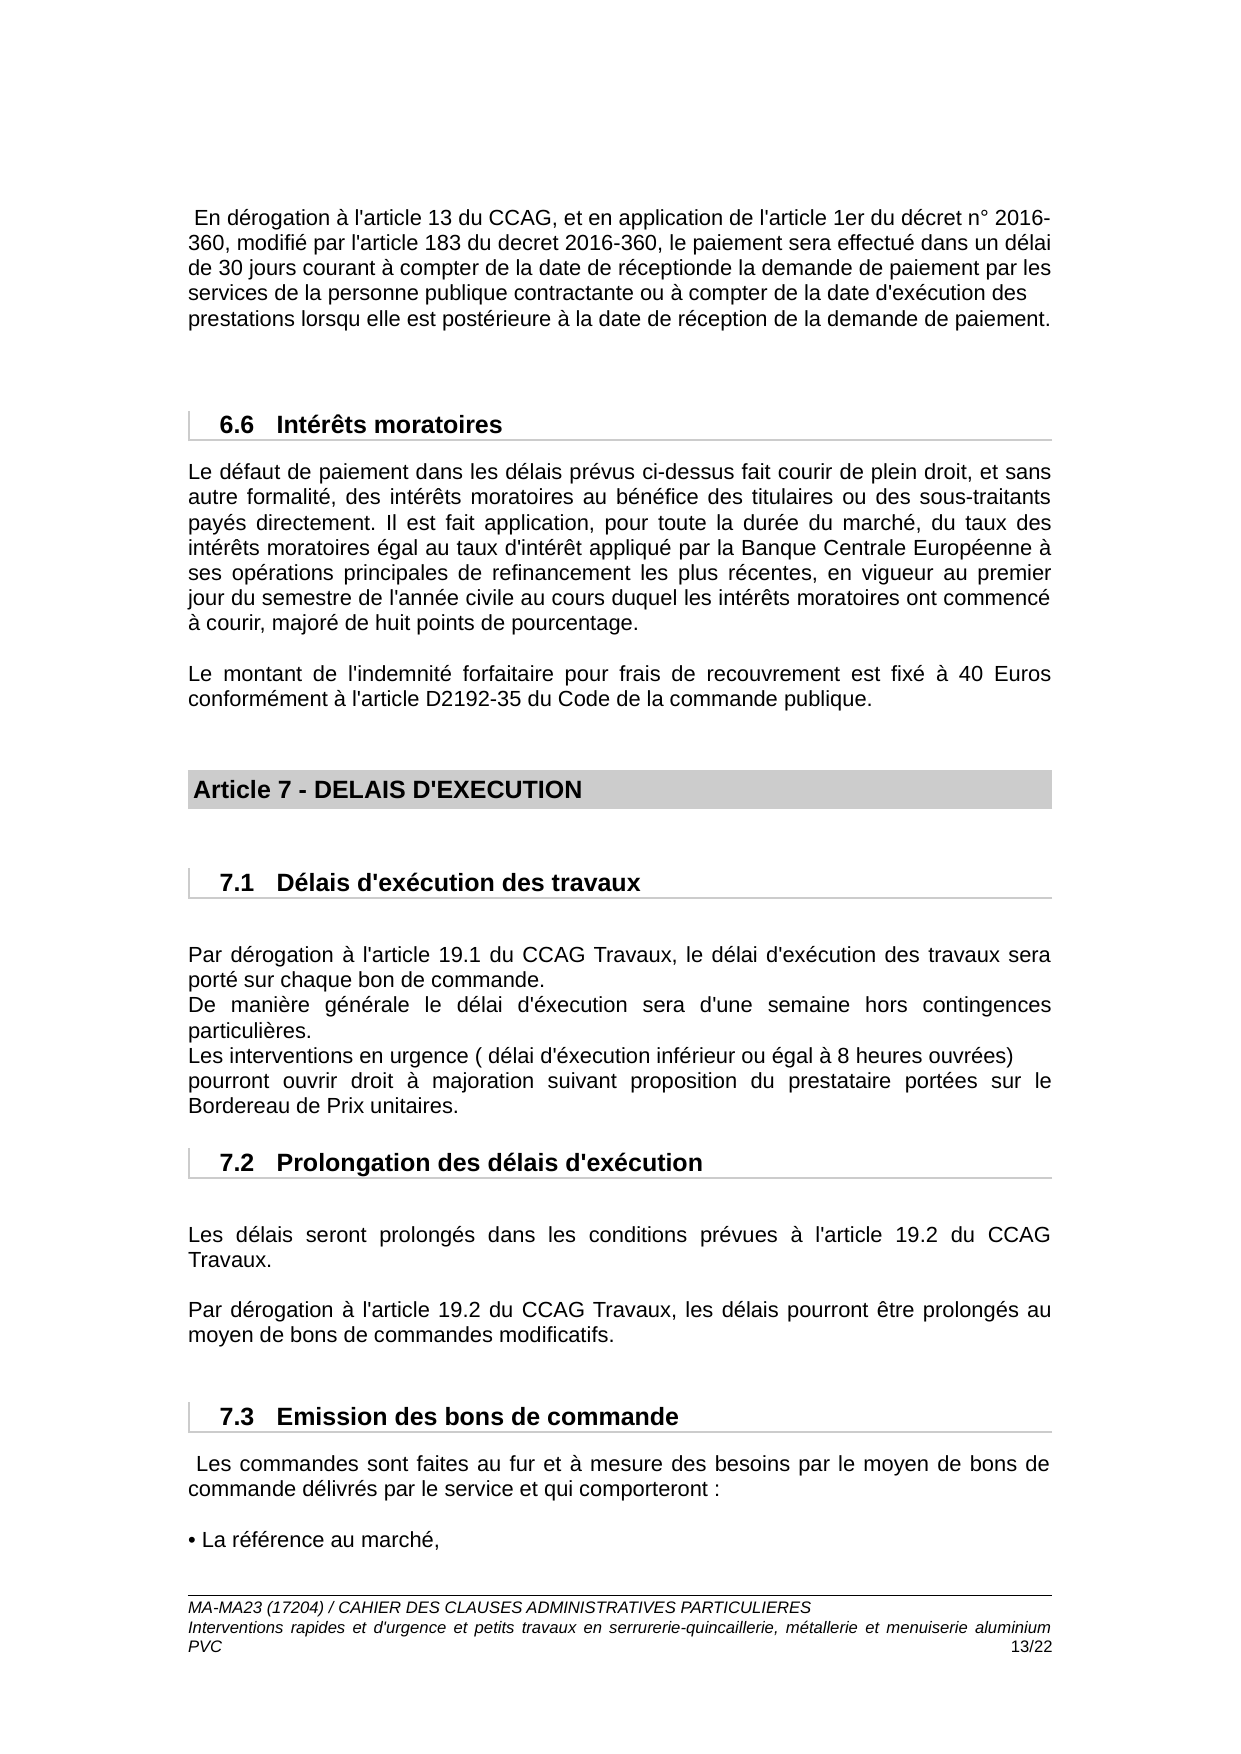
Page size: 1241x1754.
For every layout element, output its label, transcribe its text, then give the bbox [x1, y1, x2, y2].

text Par dérogation à l'article 19.2 du CCAG Travaux, les délais pourront être prolongés au moyen de bons de commandes modificatifs. [188, 1297, 1052, 1348]
subtitle Délais d'exécution des travaux [190, 868, 1052, 897]
subtitle Intérêts moratoires [190, 411, 1052, 439]
text Le défaut de paiement dans les délais prévus ci-dessus fait courir de plein droit, et sans autre formalité, des intérêts moratoires au bénéfice des titulaires ou des sous-traitants payés directement. Il est fait application, pour toute la durée du marché, du taux des intérêts moratoires égal au taux d'intérêt appliqué par la Banque Centrale Européenne à ses opérations principales de refinancement les plus récentes, en vigueur au premier jour du semestre de l'année civile au cours duquel les intérêts moratoires ont commencé à courir, majoré de huit points de pourcentage. [188, 459, 1052, 636]
text Le montant de l'indemnité forfaitaire pour frais de recouvrement est fixé à 40 Euros conformément à l'article D2192-35 du Code de la commande publique. [188, 661, 1052, 711]
text De manière générale le délai d'éxecution sera d'une semaine hors contingences particulières. [188, 992, 1052, 1043]
subtitle DELAIS D'EXECUTION [190, 772, 1050, 807]
text En dérogation à l'article 13 du CCAG, et en application de l'article 1er du décret n° 2016-360, modifié par l'article 183 du decret 2016-360, le paiement sera effectué dans un délai de 30 jours courant à compter de la date de réceptionde la demande de paiement par les services de la personne publique contractante ou à compter de la date d'exécution des [188, 204, 1052, 305]
subtitle Emission des bons de commande [190, 1402, 1052, 1431]
text Par dérogation à l'article 19.1 du CCAG Travaux, le délai d'exécution des travaux sera porté sur chaque bon de commande. [188, 942, 1052, 992]
text prestations lorsqu elle est postérieure à la date de réception de la demande de paiement. [188, 305, 1052, 331]
text Les commandes sont faites au fur et à mesure des besoins par le moyen de bons de commande délivrés par le service et qui comporteront : [188, 1451, 1052, 1501]
text Les interventions en urgence ( délai d'éxecution inférieur ou égal à 8 heures ouvrées) [188, 1043, 1052, 1068]
text • La référence au marché, [188, 1526, 1052, 1552]
text Les délais seront prolongés dans les conditions prévues à l'article 19.2 du CCAG Travaux. [188, 1222, 1052, 1272]
text pourront ouvrir droit à majoration suivant proposition du prestataire portées sur le Bordereau de Prix unitaires. [188, 1068, 1052, 1118]
subtitle Prolongation des délais d'exécution [190, 1148, 1052, 1177]
